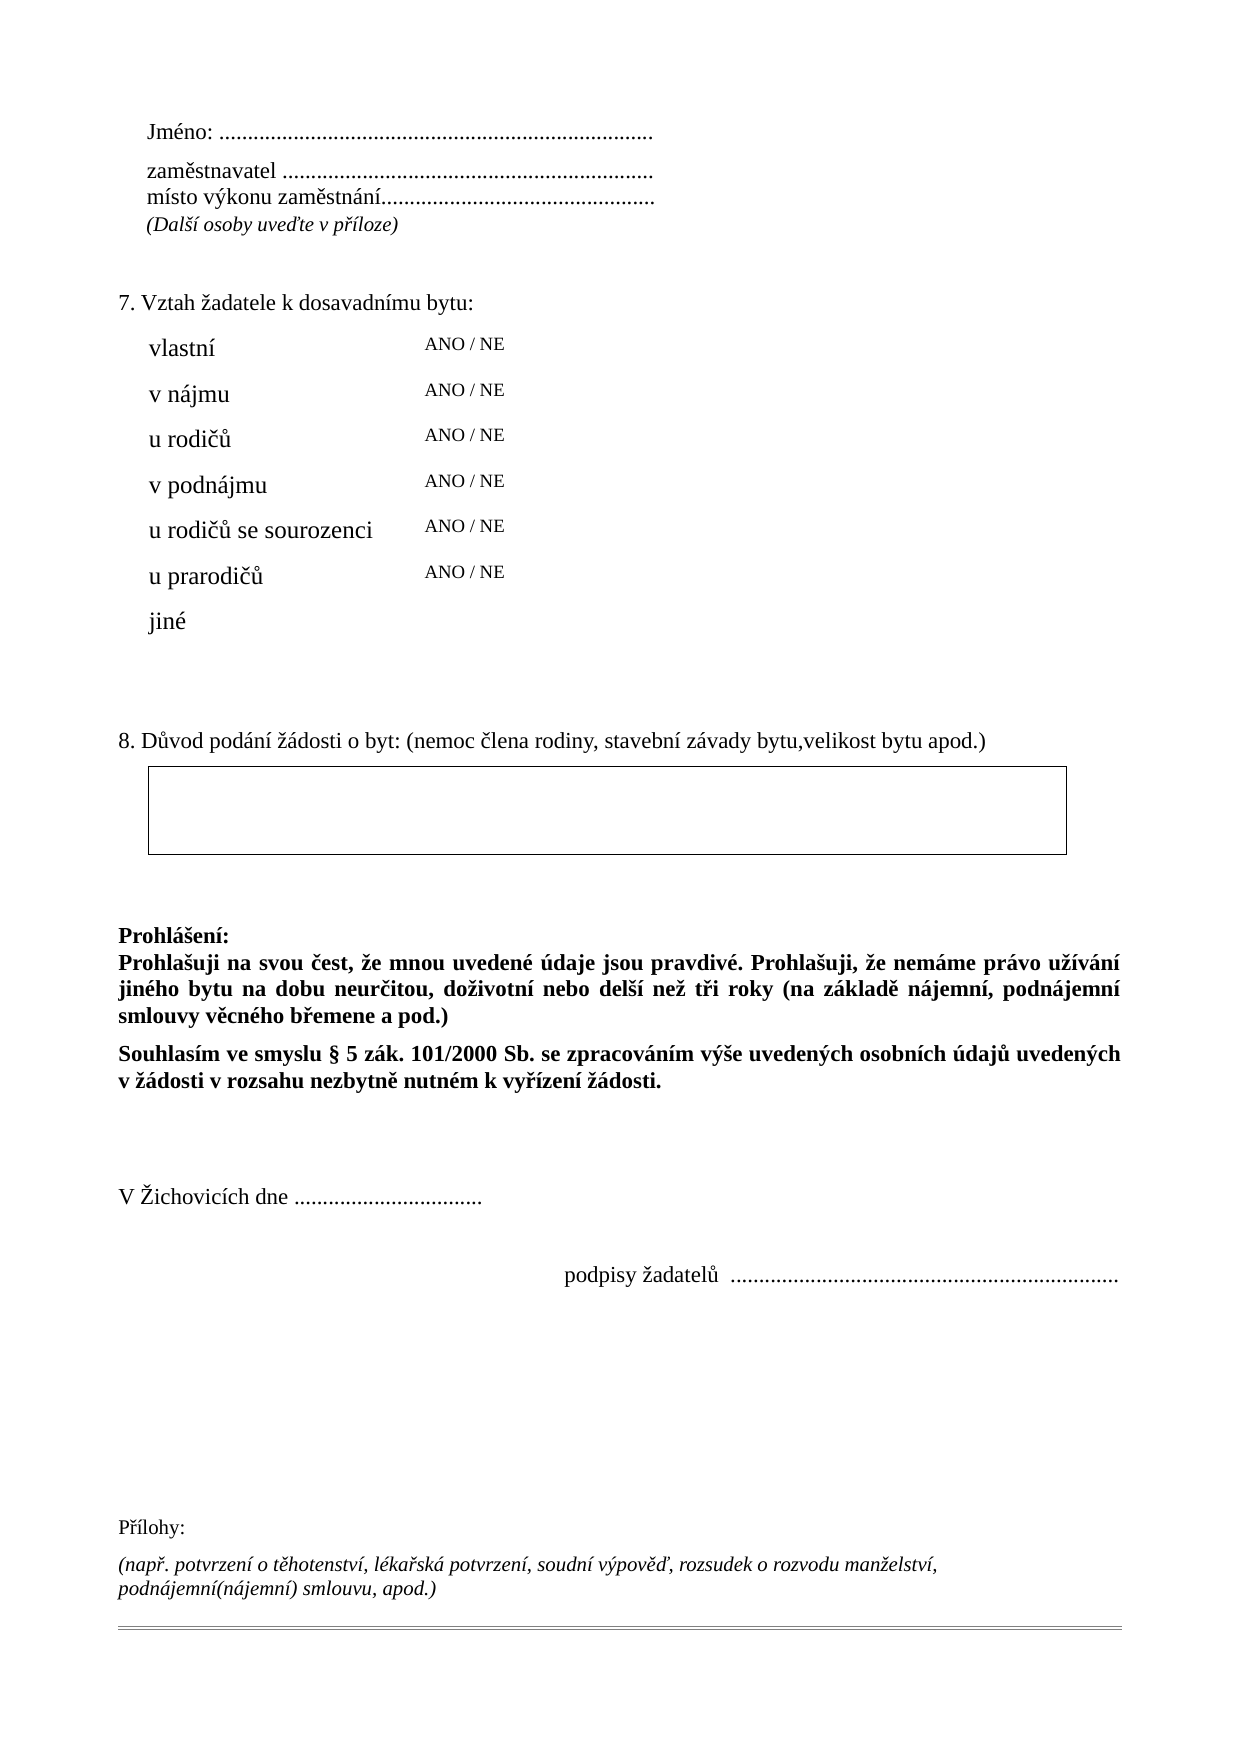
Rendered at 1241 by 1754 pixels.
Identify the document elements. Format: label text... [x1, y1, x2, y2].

text podpisy žadatelů .................................................................... [118, 1261, 1122, 1287]
table_cell ANO / NE [419, 373, 1116, 419]
text Jméno: ............................................................................ [118, 118, 1122, 144]
table_cell ANO / NE [419, 510, 1116, 555]
text (např. potvrzení o těhotenství, lékařská potvrzení, soudní výpověď, rozsudek o rozvodu manželství, podnájemní(nájemní) smlouvu, apod.) [118, 1552, 1122, 1600]
text V Žichovicích dne ................................. [118, 1183, 1122, 1210]
table_header ANO / NE [419, 328, 1116, 373]
text 8. Důvod podání žádosti o byt: (nemoc člena rodiny, stavební závady bytu,velikost bytu apod.) [118, 641, 1122, 753]
table_header vlastní [143, 328, 419, 373]
text Prohlášení: Prohlašuji na svou čest, že mnou uvedené údaje jsou pravdivé. Prohlašuji, že nemáme právo užívání jiného bytu na dobu neurčitou, doživotní nebo delší než tři roky (na základě nájemní, podnájemní smlouvy věcného břemene a pod.) [118, 923, 1122, 1028]
table_cell v nájmu [143, 373, 419, 419]
text Souhlasím ve smyslu § 5 zák. 101/2000 Sb. se zpracováním výše uvedených osobních údajů uvedených v žádosti v rozsahu nezbytně nutném k vyřízení žádosti. [118, 1041, 1122, 1093]
table_header [149, 767, 1066, 854]
table_cell jiné [143, 601, 1116, 641]
text zaměstnavatel ................................................................. místo výkonu zaměstnání................................................ (Další osoby uveďte v příloze) 7. Vztah žadatele k dosavadnímu bytu: [118, 157, 1122, 315]
table_cell ANO / NE [419, 419, 1116, 464]
text Přílohy: [118, 1515, 1122, 1539]
table_cell ANO / NE [419, 464, 1116, 510]
table_cell v podnájmu [143, 464, 419, 510]
table_header [148, 855, 1067, 884]
table_cell ANO / NE [419, 555, 1116, 601]
table_cell u prarodičů [143, 555, 419, 601]
table_cell u rodičů se sourozenci [143, 510, 419, 555]
table_cell u rodičů [143, 419, 419, 464]
